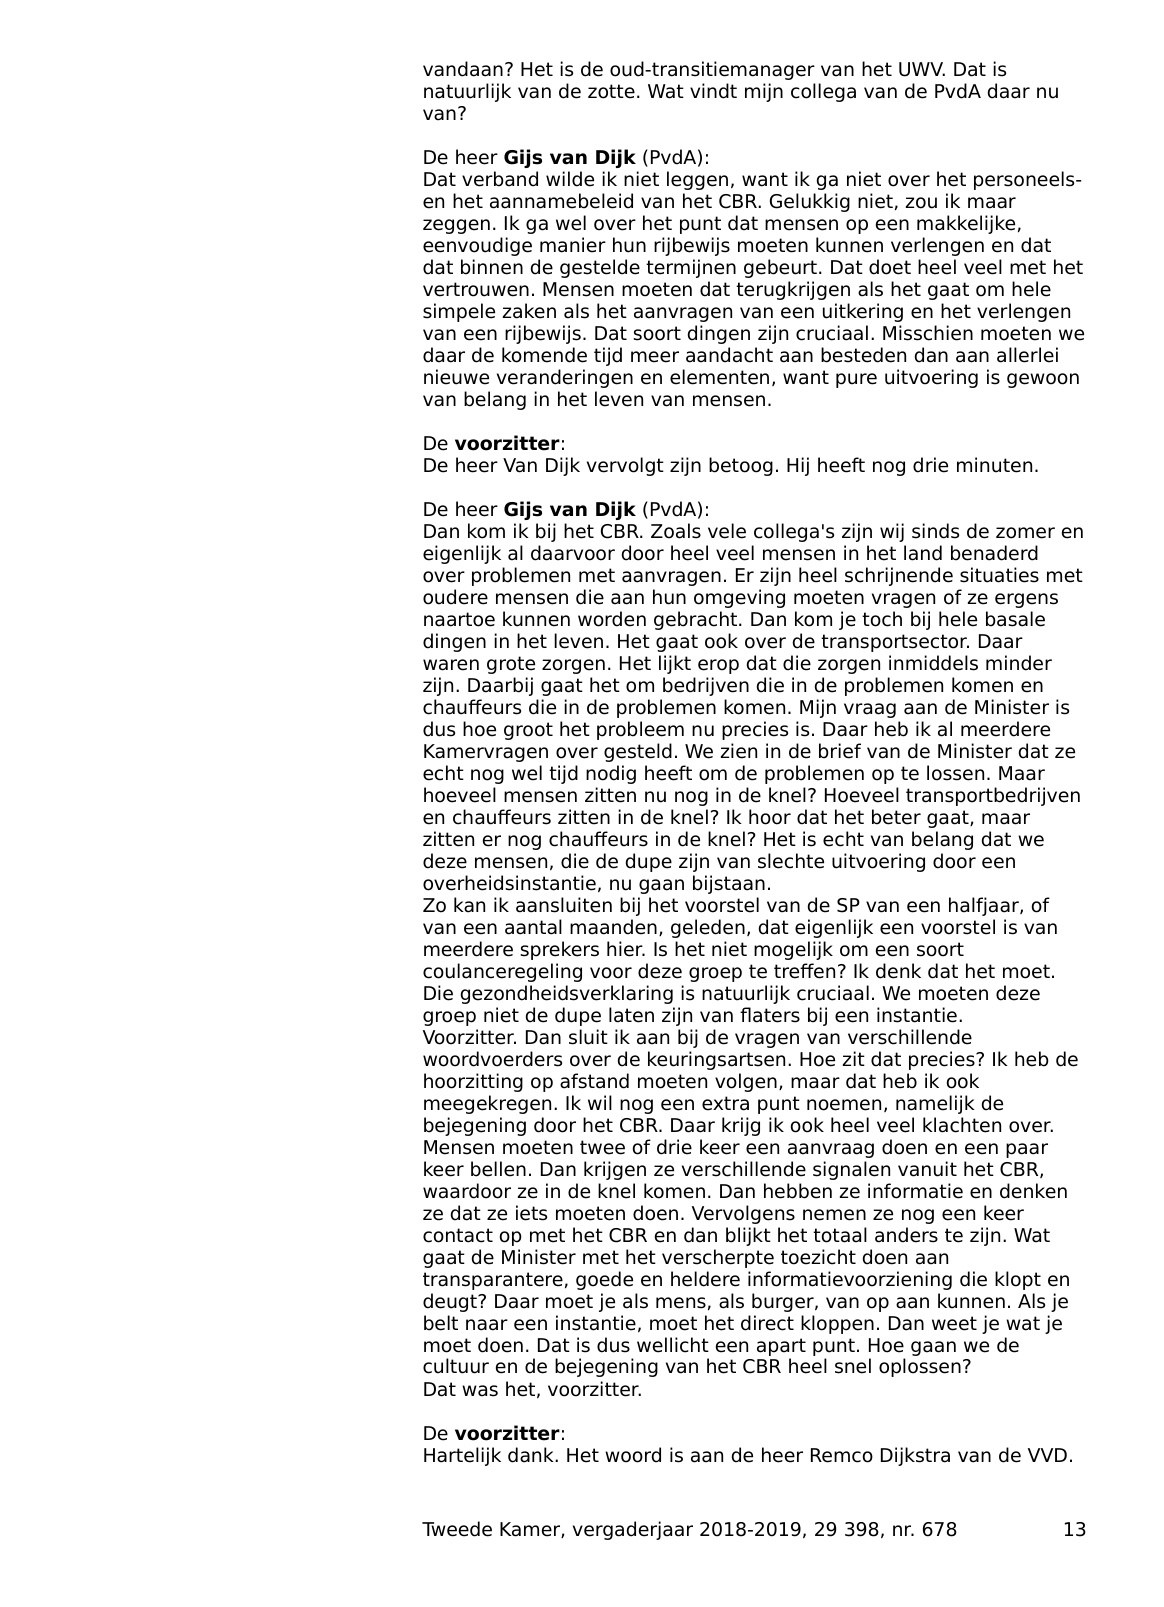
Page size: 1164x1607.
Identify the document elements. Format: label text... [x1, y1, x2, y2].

text Dat was het, voorzitter. [422, 1378, 1087, 1400]
text De heer Van Dijk vervolgt zijn betoog. Hij heeft nog drie minuten. [422, 455, 1087, 477]
text Zo kan ik aansluiten bij het voorstel van de SP van een halfjaar, of van een aantal maanden, geleden, dat eigenlijk een voorstel is van meerdere sprekers hier. Is het niet mogelijk om een soort coulanceregeling voor deze groep te treffen? Ik denk dat het moet. Die gezondheidsverklaring is natuurlijk cruciaal. We moeten deze groep niet de dupe laten zijn van flaters bij een instantie. [422, 895, 1087, 1027]
text De voorzitter: [422, 1423, 1087, 1444]
text vandaan? Het is de oud-transitiemanager van het UWV. Dat is natuurlijk van de zotte. Wat vindt mijn collega van de PvdA daar nu van? [422, 59, 1087, 125]
text Hartelijk dank. Het woord is aan de heer Remco Dijkstra van de VVD. [422, 1444, 1087, 1467]
text De voorzitter: [422, 433, 1087, 455]
text Dat verband wilde ik niet leggen, want ik ga niet over het personeels- en het aannamebeleid van het CBR. Gelukkig niet, zou ik maar zeggen. Ik ga wel over het punt dat mensen op een makkelijke, eenvoudige manier hun rijbewijs moeten kunnen verlengen en dat dat binnen de gestelde termijnen gebeurt. Dat doet heel veel met het vertrouwen. Mensen moeten dat terugkrijgen als het gaat om hele simpele zaken als het aanvragen van een uitkering en het verlengen van een rijbewijs. Dat soort dingen zijn cruciaal. Misschien moeten we daar de komende tijd meer aandacht aan besteden dan aan allerlei nieuwe veranderingen en elementen, want pure uitvoering is gewoon van belang in het leven van mensen. [422, 169, 1087, 411]
text Voorzitter. Dan sluit ik aan bij de vragen van verschillende woordvoerders over de keuringsartsen. Hoe zit dat precies? Ik heb de hoorzitting op afstand moeten volgen, maar dat heb ik ook meegekregen. Ik wil nog een extra punt noemen, namelijk de bejegening door het CBR. Daar krijg ik ook heel veel klachten over. Mensen moeten twee of drie keer een aanvraag doen en een paar keer bellen. Dan krijgen ze verschillende signalen vanuit het CBR, waardoor ze in de knel komen. Dan hebben ze informatie en denken ze dat ze iets moeten doen. Vervolgens nemen ze nog een keer contact op met het CBR en dan blijkt het totaal anders te zijn. Wat gaat de Minister met het verscherpte toezicht doen aan transparantere, goede en heldere informatievoorziening die klopt en deugt? Daar moet je als mens, als burger, van op aan kunnen. Als je belt naar een instantie, moet het direct kloppen. Dan weet je wat je moet doen. Dat is dus wellicht een apart punt. Hoe gaan we de cultuur en de bejegening van het CBR heel snel oplossen? [422, 1027, 1087, 1378]
text De heer Gijs van Dijk (PvdA): [422, 147, 1087, 169]
text Dan kom ik bij het CBR. Zoals vele collega's zijn wij sinds de zomer en eigenlijk al daarvoor door heel veel mensen in het land benaderd over problemen met aanvragen. Er zijn heel schrijnende situaties met oudere mensen die aan hun omgeving moeten vragen of ze ergens naartoe kunnen worden gebracht. Dan kom je toch bij hele basale dingen in het leven. Het gaat ook over de transportsector. Daar waren grote zorgen. Het lijkt erop dat die zorgen inmiddels minder zijn. Daarbij gaat het om bedrijven die in de problemen komen en chauffeurs die in de problemen komen. Mijn vraag aan de Minister is dus hoe groot het probleem nu precies is. Daar heb ik al meerdere Kamervragen over gesteld. We zien in de brief van de Minister dat ze echt nog wel tijd nodig heeft om de problemen op te lossen. Maar hoeveel mensen zitten nu nog in de knel? Hoeveel transportbedrijven en chauffeurs zitten in de knel? Ik hoor dat het beter gaat, maar zitten er nog chauffeurs in de knel? Het is echt van belang dat we deze mensen, die de dupe zijn van slechte uitvoering door een overheidsinstantie, nu gaan bijstaan. [422, 521, 1087, 895]
text De heer Gijs van Dijk (PvdA): [422, 499, 1087, 521]
